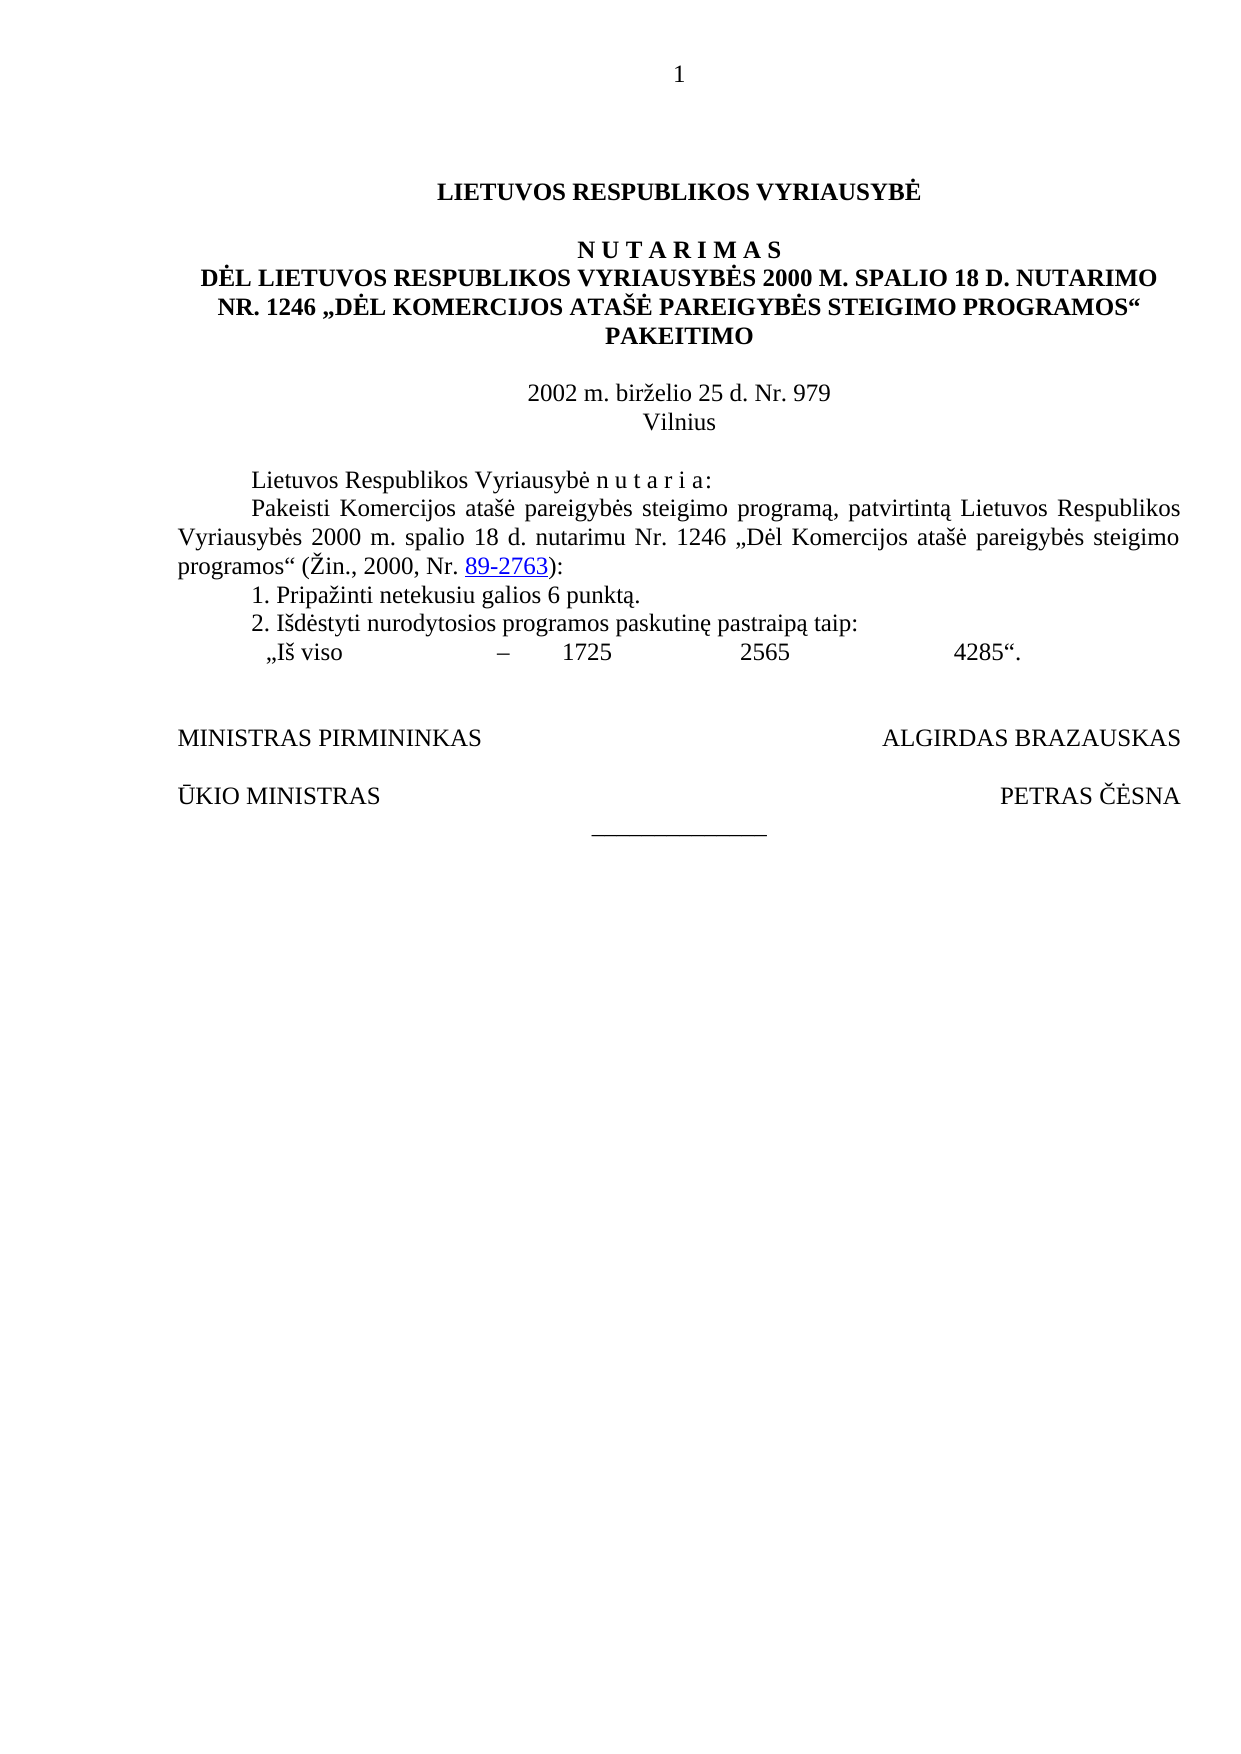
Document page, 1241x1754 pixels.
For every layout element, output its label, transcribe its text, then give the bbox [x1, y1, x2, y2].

text LIETUVOS RESPUBLIKOS VYRIAUSYBĖ [177, 177, 1181, 206]
text Pakeisti Komercijos atašė pareigybės steigimo programą, patvirtintą Lietuvos Respublikos Vyriausybės 2000 m. spalio 18 d. nutarimu Nr. 1246 „Dėl Komercijos atašė pareigybės steigimo programos“ (Žin., 2000, Nr. 89-2763): [177, 493, 1181, 580]
text ______________ [177, 810, 1181, 838]
table_header 4285“. [943, 637, 1181, 666]
text 1. Pripažinti netekusiu galios 6 punktą. [177, 580, 1181, 608]
table_header 2565 [729, 637, 942, 666]
text 2002 m. birželio 25 d. Nr. 979 [177, 378, 1181, 407]
text Lietuvos Respublikos Vyriausybė nutaria: [177, 465, 1181, 493]
table_header – [479, 637, 551, 666]
text Vilnius [177, 407, 1181, 436]
table_header „Iš viso [177, 637, 479, 666]
text N U T A R I M A S [177, 235, 1181, 263]
text DĖL LIETUVOS RESPUBLIKOS VYRIAUSYBĖS 2000 M. SPALIO 18 D. NUTARIMO NR. 1246 „DĖL KOMERCIJOS ATAŠĖ PAREIGYBĖS STEIGIMO PROGRAMOS“ PAKEITIMO [177, 263, 1181, 350]
text MINISTRAS PIRMININKAS ALGIRDAS BRAZAUSKAS [177, 723, 1181, 752]
table_header 1725 [551, 637, 729, 666]
text ŪKIO MINISTRAS PETRAS ČĖSNA [177, 781, 1181, 810]
text 2. Išdėstyti nurodytosios programos paskutinę pastraipą taip: [177, 608, 1181, 637]
